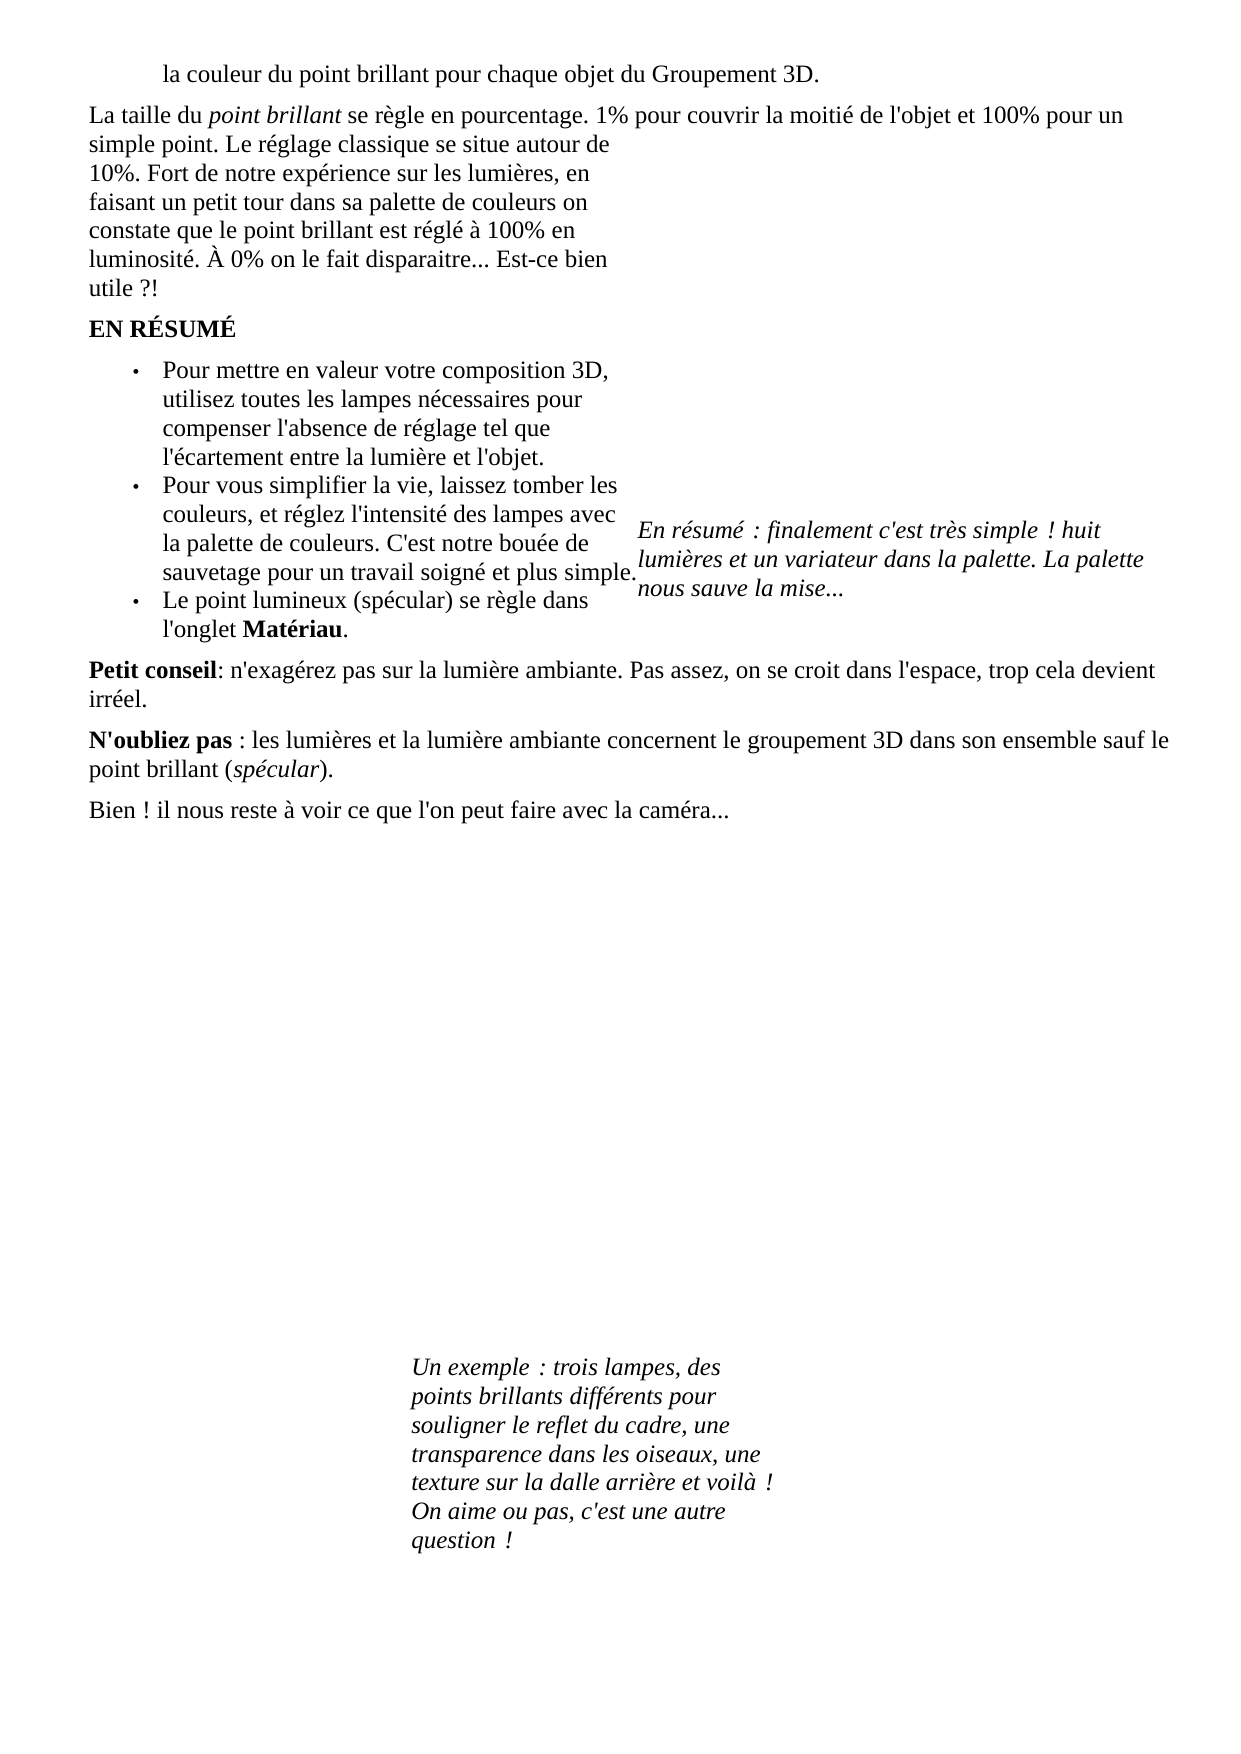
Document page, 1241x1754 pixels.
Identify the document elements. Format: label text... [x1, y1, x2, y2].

text Un exemple : trois lampes, des points brillants différents pour souligner le reflet du cadre, une transparence dans les oiseaux, une texture sur la dalle arrière et voilà ! On aime ou pas, c'est une autre question ! [411, 903, 790, 1554]
list Pour mettre en valeur votre composition 3D, utilisez toutes les lampes nécessaires pour compenser l'absence de réglage tel que l'écartement entre la lumière et l'objet. [133, 355, 637, 470]
list Le point lumineux (spécular) se règle dans l'onglet Matériau. [133, 585, 1181, 643]
text La taille du point brillant se règle en pourcentage. 1% pour couvrir la moitié de l'objet et 100% pour un simple point. Le réglage classique se situe autour de 10%. Fort de notre expérience sur les lumières, en faisant un petit tour dans sa palette de couleurs on constate que le point brillant est réglé à 100% en luminosité. À 0% on le fait disparaitre... Est-ce bien utile ?! [88, 100, 1181, 302]
text N'oubliez pas : les lumières et la lumière ambiante concernent le groupement 3D dans son ensemble sauf le point brillant (spécular). [88, 725, 1181, 783]
list Pour vous simplifier la vie, laissez tomber les couleurs, et réglez l'intensité des lampes avec la palette de couleurs. C'est notre bouée de sauvetage pour un travail soigné et plus simple. [133, 470, 637, 585]
text Bien ! il nous reste à voir ce que l'on peut faire avec la caméra... [88, 795, 1181, 824]
text EN RÉSUMÉ [88, 314, 637, 343]
text En résumé : finalement c'est très simple ! huit lumières et un variateur dans la palette. La palette nous sauve la mise... [637, 163, 1188, 602]
list la couleur du point brillant pour chaque objet du Groupement 3D. [133, 59, 1181, 88]
text Petit conseil: n'exagérez pas sur la lumière ambiante. Pas assez, on se croit dans l'espace, trop cela devient irréel. [88, 655, 1181, 713]
